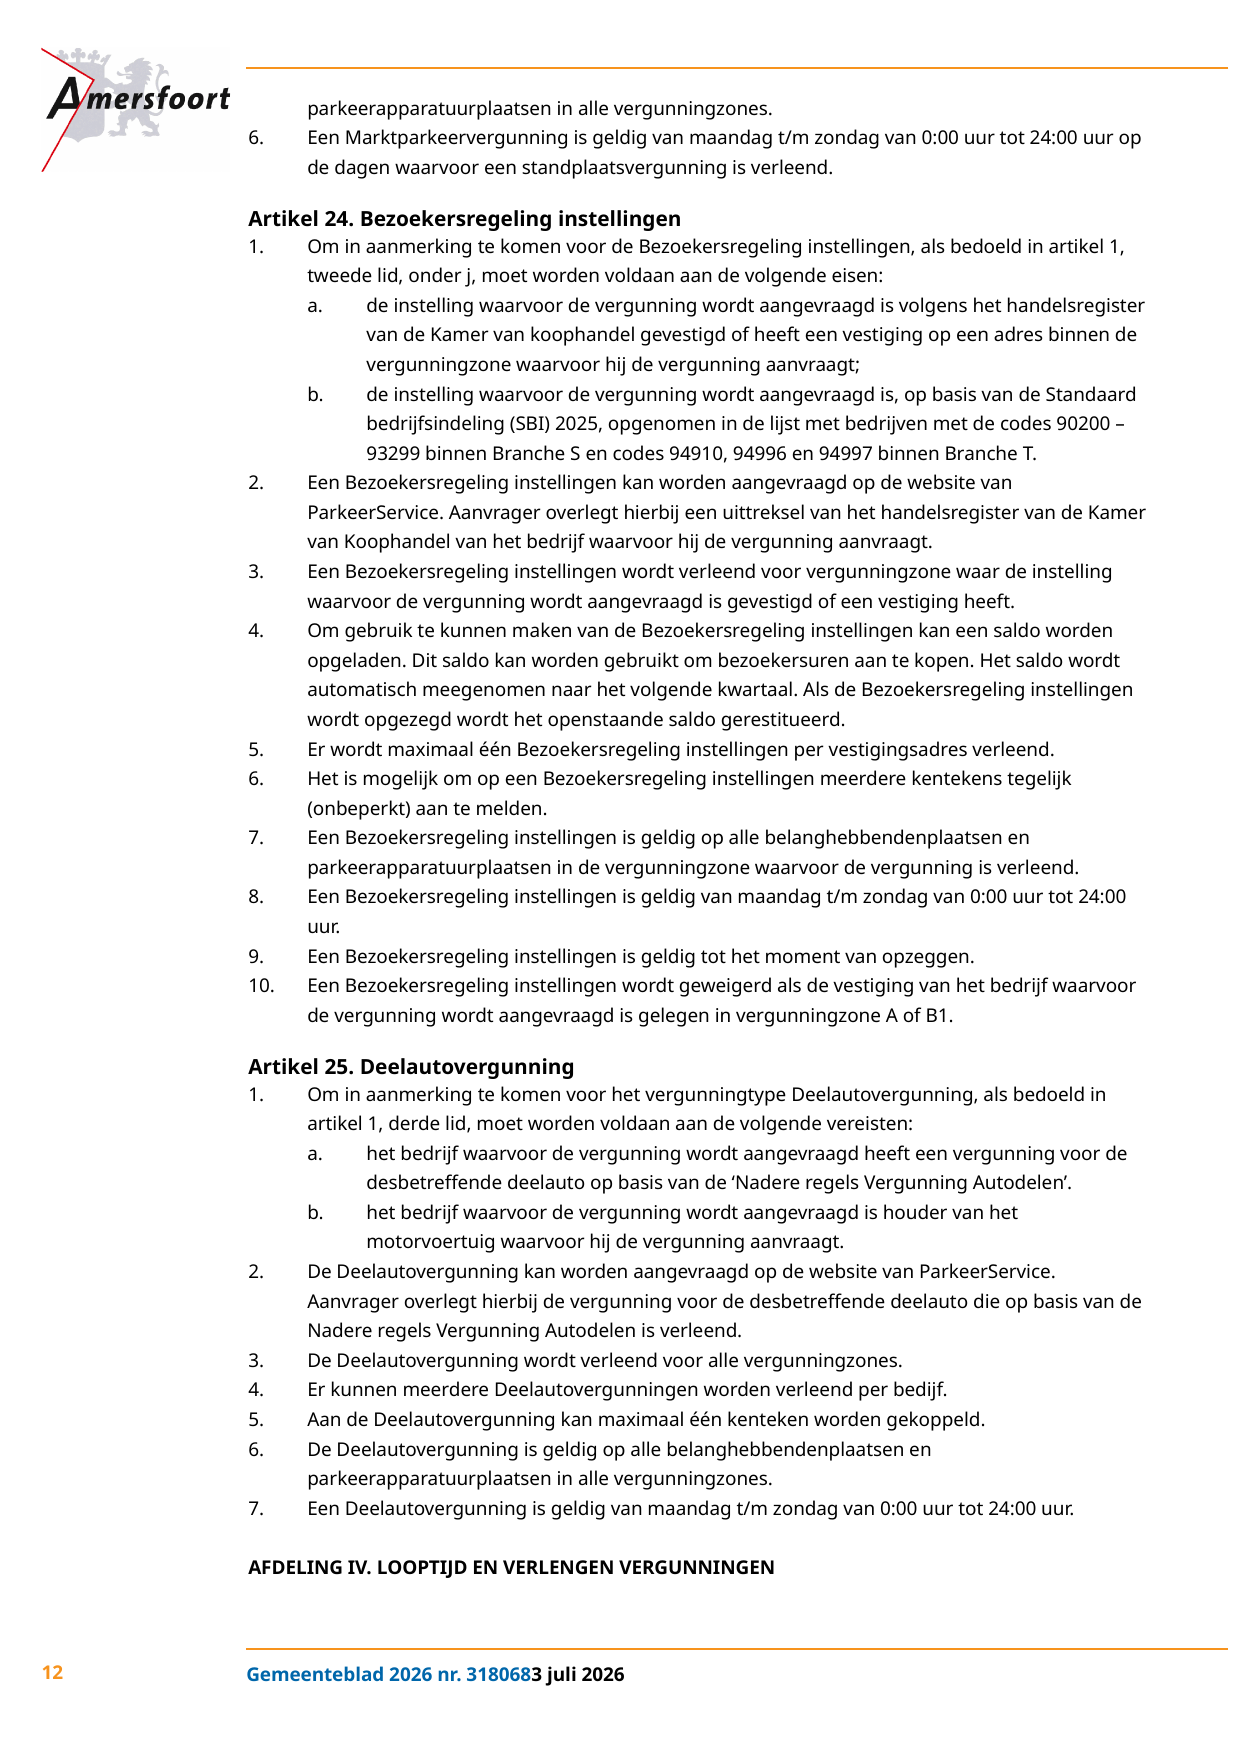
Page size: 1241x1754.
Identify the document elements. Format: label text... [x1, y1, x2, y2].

list Er wordt maximaal één Bezoekersregeling instellingen per vestigingsadres verleend. [248, 736, 1152, 761]
text AFDELING IV. LOOPTIJD EN VERLENGEN VERGUNNINGEN [248, 1554, 1152, 1580]
list Een Bezoekersregeling instellingen wordt geweigerd als de vestiging van het bedrijf waarvoor de vergunning wordt aangevraagd is gelegen in vergunningzone A of B1. [248, 972, 1152, 1028]
text Artikel 24. Bezoekersregeling instellingen [248, 204, 1152, 233]
text Artikel 25. Deelautovergunning [248, 1052, 1152, 1081]
list Een Marktparkeervergunning is geldig van maandag t/m zondag van 0:00 uur tot 24:00 uur op de dagen waarvoor een standplaatsvergunning is verleend. [248, 124, 1152, 180]
list Aan de Deelautovergunning kan maximaal één kenteken worden gekoppeld. [248, 1406, 1152, 1432]
list De Deelautovergunning is geldig op alle belanghebbendenplaatsen en parkeerapparatuurplaatsen in alle vergunningzones. [248, 1436, 1152, 1491]
list parkeerapparatuurplaatsen in alle vergunningzones. [248, 95, 1152, 121]
list het bedrijf waarvoor de vergunning wordt aangevraagd heeft een vergunning voor de desbetreffende deelauto op basis van de ‘Nadere regels Vergunning Autodelen’. [307, 1140, 1152, 1195]
picture [41, 47, 231, 172]
list Een Bezoekersregeling instellingen is geldig op alle belanghebbendenplaatsen en parkeerapparatuurplaatsen in de vergunningzone waarvoor de vergunning is verleend. [248, 824, 1152, 880]
list de instelling waarvoor de vergunning wordt aangevraagd is, op basis van de Standaard bedrijfsindeling (SBI) 2025, opgenomen in de lijst met bedrijven met de codes 90200 – 93299 binnen Branche S en codes 94910, 94996 en 94997 binnen Branche T. [307, 381, 1152, 466]
list Om in aanmerking te komen voor de Bezoekersregeling instellingen, als bedoeld in artikel 1, tweede lid, onder j, moet worden voldaan aan de volgende eisen: [248, 233, 1152, 288]
list Om in aanmerking te komen voor het vergunningtype Deelautovergunning, als bedoeld in artikel 1, derde lid, moet worden voldaan aan de volgende vereisten: [248, 1081, 1152, 1136]
list Om gebruik te kunnen maken van de Bezoekersregeling instellingen kan een saldo worden opgeladen. Dit saldo kan worden gebruikt om bezoekersuren aan te kopen. Het saldo wordt automatisch meegenomen naar het volgende kwartaal. Als de Bezoekersregeling instellingen wordt opgezegd wordt het openstaande saldo gerestitueerd. [248, 617, 1152, 732]
list Een Bezoekersregeling instellingen is geldig van maandag t/m zondag van 0:00 uur tot 24:00 uur. [248, 884, 1152, 939]
list Een Bezoekersregeling instellingen is geldig tot het moment van opzeggen. [248, 943, 1152, 968]
list Het is mogelijk om op een Bezoekersregeling instellingen meerdere kentekens tegelijk (onbeperkt) aan te melden. [248, 765, 1152, 821]
list Een Deelautovergunning is geldig van maandag t/m zondag van 0:00 uur tot 24:00 uur. [248, 1495, 1152, 1521]
list Een Bezoekersregeling instellingen kan worden aangevraagd op de website van ParkeerService. Aanvrager overlegt hierbij een uittreksel van het handelsregister van de Kamer van Koophandel van het bedrijf waarvoor hij de vergunning aanvraagt. [248, 469, 1152, 554]
list het bedrijf waarvoor de vergunning wordt aangevraagd is houder van het motorvoertuig waarvoor hij de vergunning aanvraagt. [307, 1199, 1152, 1254]
list De Deelautovergunning wordt verleend voor alle vergunningzones. [248, 1347, 1152, 1373]
list Er kunnen meerdere Deelautovergunningen worden verleend per bedijf. [248, 1377, 1152, 1402]
list Een Bezoekersregeling instellingen wordt verleend voor vergunningzone waar de instelling waarvoor de vergunning wordt aangevraagd is gevestigd of een vestiging heeft. [248, 558, 1152, 613]
list De Deelautovergunning kan worden aangevraagd op de website van ParkeerService. Aanvrager overlegt hierbij de vergunning voor de desbetreffende deelauto die op basis van de Nadere regels Vergunning Autodelen is verleend. [248, 1258, 1152, 1343]
list de instelling waarvoor de vergunning wordt aangevraagd is volgens het handelsregister van de Kamer van koophandel gevestigd of heeft een vestiging op een adres binnen de vergunningzone waarvoor hij de vergunning aanvraagt; [307, 292, 1152, 377]
